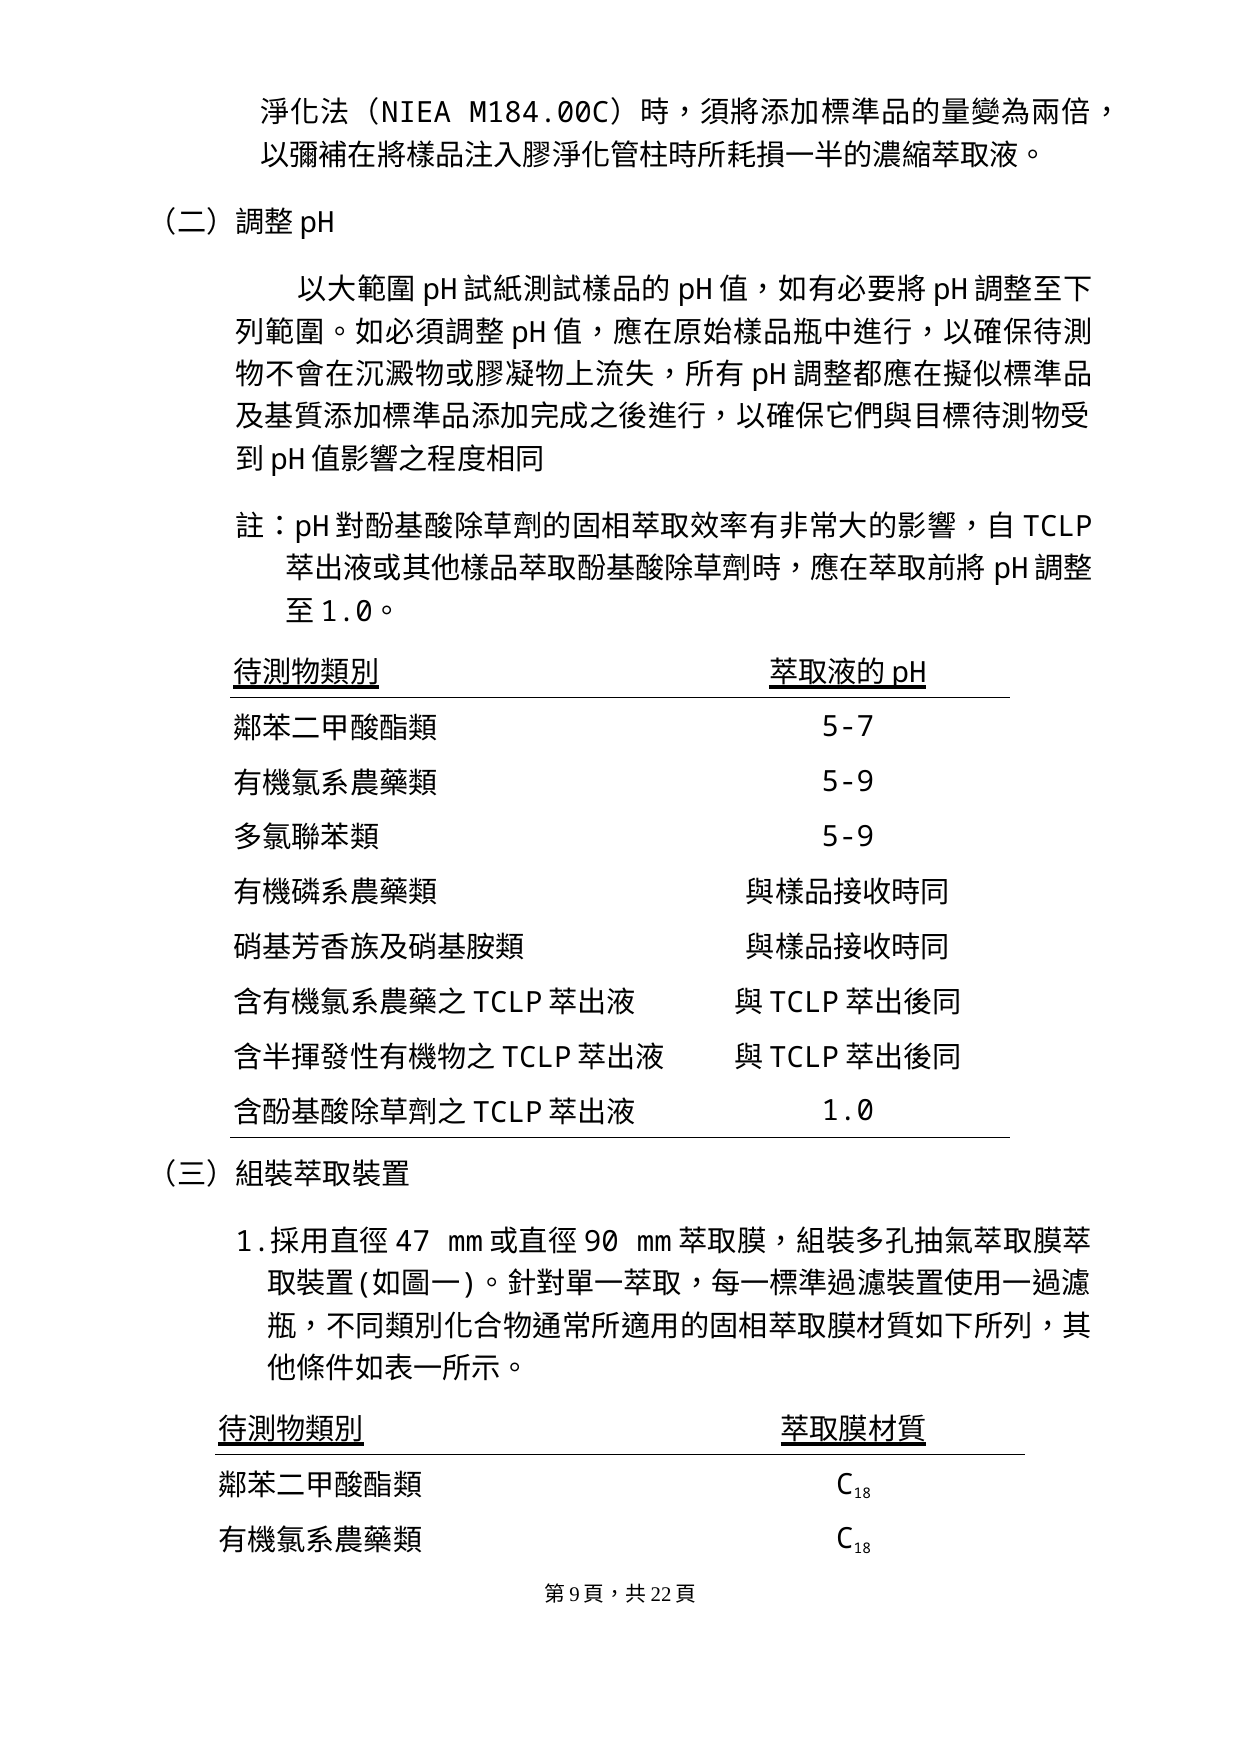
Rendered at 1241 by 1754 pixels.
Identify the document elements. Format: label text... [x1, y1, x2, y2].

table_cell C18 [681, 1510, 1025, 1565]
text 註：pH對酚基酸除草劑的固相萃取效率有非常大的影響，自TCLP萃出液或其他樣品萃取酚基酸除草劑時，應在萃取前將pH調整至1.0。 [235, 503, 1092, 630]
table_cell 含有機氯系農藥之TCLP萃出液 [230, 972, 685, 1027]
table_header 萃取膜材質 [681, 1400, 1025, 1454]
table_header 萃取液的pH [685, 642, 1010, 697]
table_cell 有機氯系農藥類 [215, 1510, 681, 1565]
table_cell 5-9 [685, 753, 1010, 808]
table_cell 含酚基酸除草劑之TCLP萃出液 [230, 1082, 685, 1137]
table_cell 硝基芳香族及硝基胺類 [230, 918, 685, 972]
table_cell 有機氯系農藥類 [230, 753, 685, 808]
table_cell 與樣品接收時同 [685, 918, 1010, 972]
text （三）組裝萃取裝置 [148, 1150, 1092, 1193]
table_cell 有機磷系農藥類 [230, 863, 685, 917]
table_cell 5-9 [685, 808, 1010, 863]
table_cell C18 [681, 1455, 1025, 1510]
table_cell 與TCLP萃出後同 [685, 1027, 1010, 1082]
table_cell 鄰苯二甲酸酯類 [215, 1455, 681, 1510]
table_cell 含半揮發性有機物之TCLP萃出液 [230, 1027, 685, 1082]
table_cell 多氯聯苯類 [230, 808, 685, 863]
table_cell 1.0 [685, 1082, 1010, 1137]
table_header 待測物類別 [215, 1400, 681, 1454]
text 5.如採用的淨化步驟預期會造成萃取液流失之虞時，則須適當調整擬似標準品及添加標準品的添加量，如：使用本署公告之膠滲透淨化法（NIEA M184.00C）時，須將添加標準品的量變為兩倍，以彌補在將樣品注入膠淨化管柱時所耗損一半的濃縮萃取液。 [235, 89, 1092, 173]
text （二）調整pH [148, 198, 1092, 241]
table_cell 與TCLP萃出後同 [685, 972, 1010, 1027]
table_cell 5-7 [685, 698, 1010, 753]
text 1.採用直徑47 mm或直徑90 mm萃取膜，組裝多孔抽氣萃取膜萃取裝置(如圖一)。針對單一萃取，每一標準過濾裝置使用一過濾瓶，不同類別化合物通常所適用的固相萃取膜材質如下所列，其他條件如表一所示。 [235, 1218, 1092, 1387]
table_cell 鄰苯二甲酸酯類 [230, 698, 685, 753]
table_header 待測物類別 [230, 642, 685, 697]
table_cell 與樣品接收時同 [685, 863, 1010, 917]
text 以大範圍pH試紙測試樣品的pH值，如有必要將pH調整至下列範圍。如必須調整pH值，應在原始樣品瓶中進行，以確保待測物不會在沉澱物或膠凝物上流失，所有pH調整都應在擬似標準品及基質添加標準品添加完成之後進行，以確保它們與目標待測物受到pH值影響之程度相同 [235, 266, 1092, 478]
